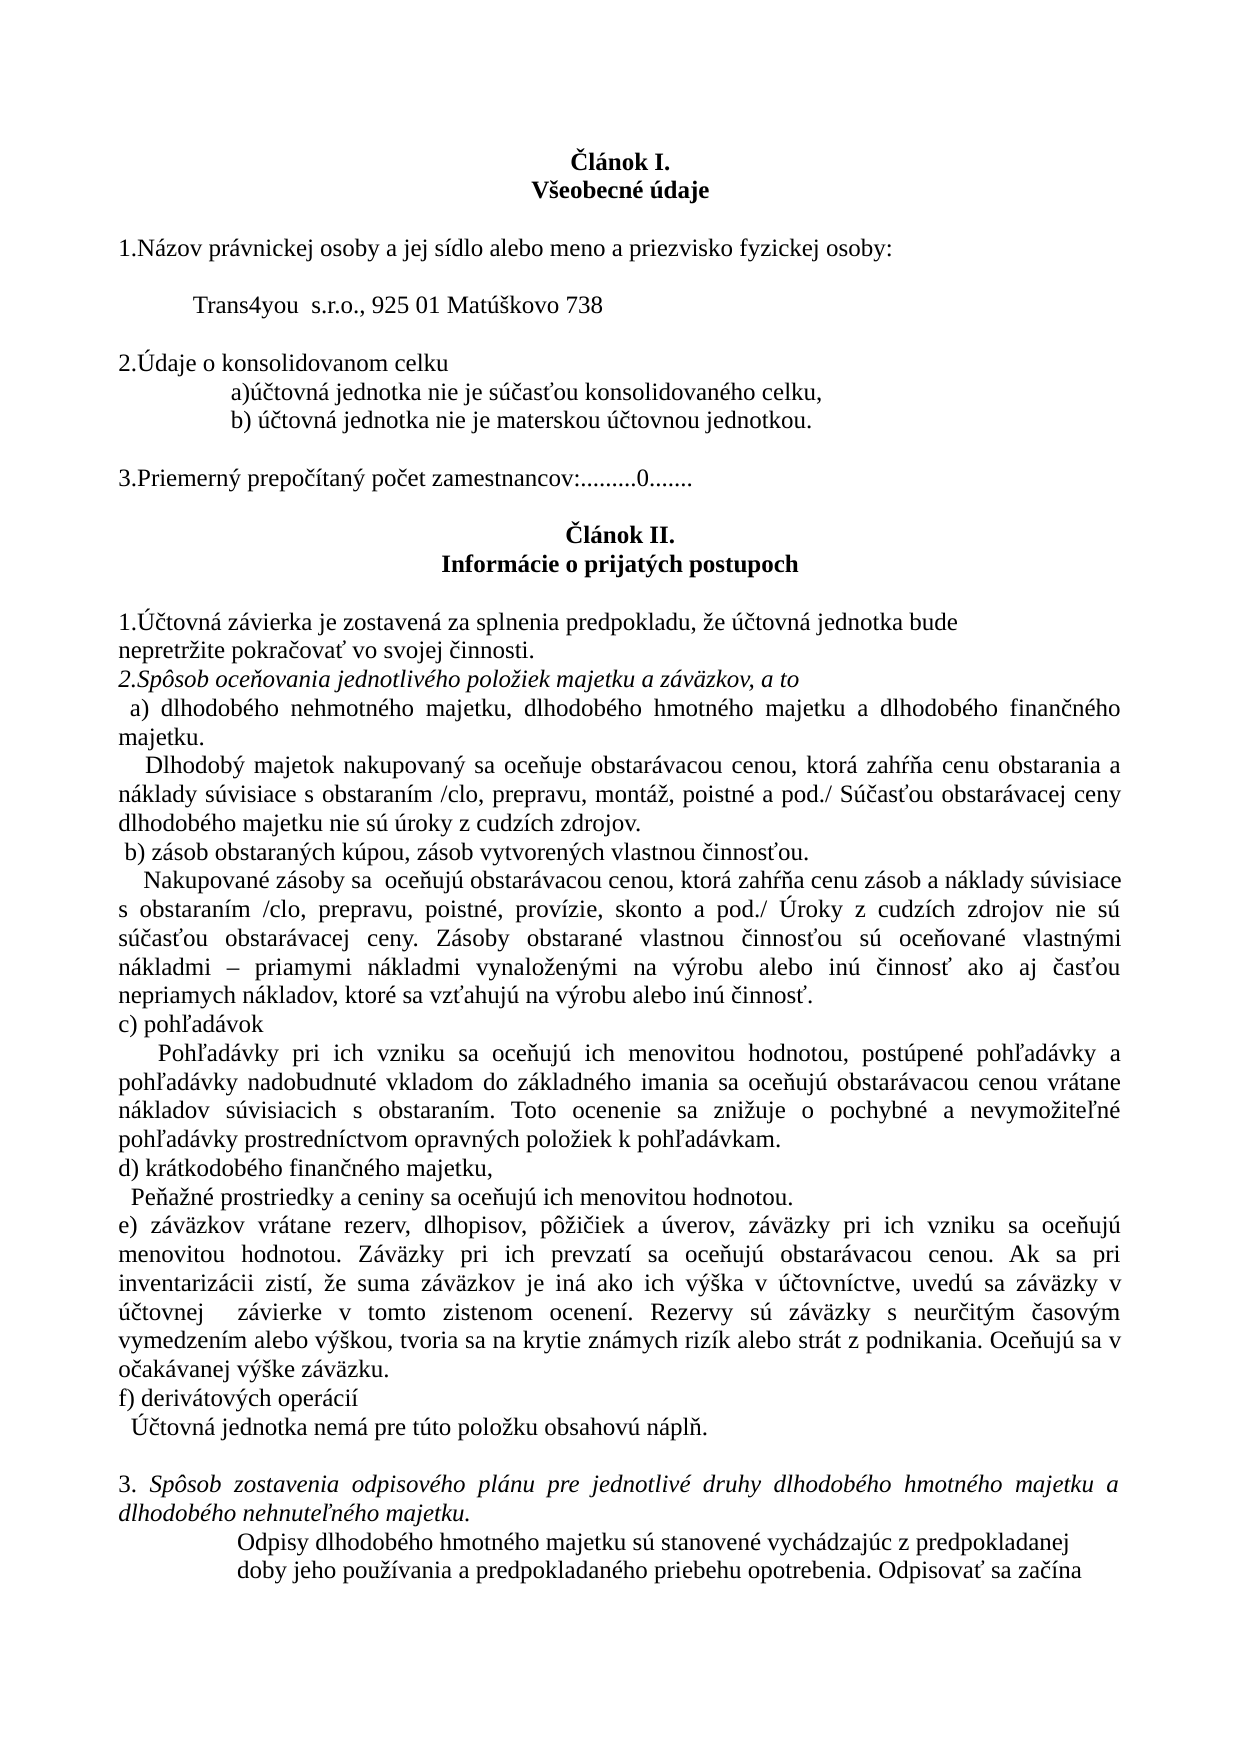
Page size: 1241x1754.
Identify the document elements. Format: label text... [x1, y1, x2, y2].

list Priemerný prepočítaný počet zamestnancov:.........0....... [118, 463, 1122, 492]
text f) derivátových operácií [118, 1383, 1122, 1412]
text Článok I. [118, 147, 1122, 176]
text b) účtovná jednotka nie je materskou účtovnou jednotkou. [118, 406, 1122, 434]
text Účtovná jednotka nemá pre túto položku obsahovú náplň. [118, 1412, 1122, 1441]
text Peňažné prostriedky a ceniny sa oceňujú ich menovitou hodnotou. [118, 1182, 1122, 1211]
text Článok II. [118, 521, 1122, 549]
text a)účtovná jednotka nie je súčasťou konsolidovaného celku, [118, 377, 1122, 406]
text Trans4you s.r.o., 925 01 Matúškovo 738 [118, 291, 1122, 319]
text Dlhodobý majetok nakupovaný sa oceňuje obstarávacou cenou, ktorá zahŕňa cenu obstarania a náklady súvisiace s obstaraním /clo, prepravu, montáž, poistné a pod./ Súčasťou obstarávacej ceny dlhodobého majetku nie sú úroky z cudzích zdrojov. [118, 751, 1122, 837]
text a) dlhodobého nehmotného majetku, dlhodobého hmotného majetku a dlhodobého finančného majetku. [118, 693, 1122, 751]
text Informácie o prijatých postupoch [118, 549, 1122, 578]
list Spôsob oceňovania jednotlivého položiek majetku a záväzkov, a to [118, 664, 1122, 693]
text Pohľadávky pri ich vzniku sa oceňujú ich menovitou hodnotou, postúpené pohľadávky a pohľadávky nadobudnuté vkladom do základného imania sa oceňujú obstarávacou cenou vrátane nákladov súvisiacich s obstaraním. Toto ocenenie sa znižuje o pochybné a nevymožiteľné pohľadávky prostredníctvom opravných položiek k pohľadávkam. [118, 1038, 1122, 1153]
text Odpisy dlhodobého hmotného majetku sú stanovené vychádzajúc z predpokladanej [118, 1527, 1122, 1556]
text 3. Spôsob zostavenia odpisového plánu pre jednotlivé druhy dlhodobého hmotného majetku a dlhodobého nehnuteľného majetku. [118, 1469, 1122, 1527]
text c) pohľadávok [118, 1009, 1122, 1038]
text nepretržite pokračovať vo svojej činnosti. [118, 636, 1122, 664]
list Údaje o konsolidovanom celku [118, 348, 1122, 377]
text doby jeho používania a predpokladaného priebehu opotrebenia. Odpisovať sa začína [118, 1556, 1122, 1584]
text b) zásob obstaraných kúpou, zásob vytvorených vlastnou činnosťou. [118, 837, 1122, 866]
list Účtovná závierka je zostavená za splnenia predpokladu, že účtovná jednotka bude [118, 607, 1122, 636]
text Všeobecné údaje [118, 176, 1122, 204]
text e) záväzkov vrátane rezerv, dlhopisov, pôžičiek a úverov, záväzky pri ich vzniku sa oceňujú menovitou hodnotou. Záväzky pri ich prevzatí sa oceňujú obstarávacou cenou. Ak sa pri inventarizácii zistí, že suma záväzkov je iná ako ich výška v účtovníctve, uvedú sa záväzky v účtovnej závierke v tomto zistenom ocenení. Rezervy sú záväzky s neurčitým časovým vymedzením alebo výškou, tvoria sa na krytie známych rizík alebo strát z podnikania. Oceňujú sa v očakávanej výške záväzku. [118, 1211, 1122, 1383]
list Názov právnickej osoby a jej sídlo alebo meno a priezvisko fyzickej osoby: [118, 233, 1122, 262]
text Nakupované zásoby sa oceňujú obstarávacou cenou, ktorá zahŕňa cenu zásob a náklady súvisiace s obstaraním /clo, prepravu, poistné, provízie, skonto a pod./ Úroky z cudzích zdrojov nie sú súčasťou obstarávacej ceny. Zásoby obstarané vlastnou činnosťou sú oceňované vlastnými nákladmi – priamymi nákladmi vynaloženými na výrobu alebo inú činnosť ako aj časťou nepriamych nákladov, ktoré sa vzťahujú na výrobu alebo inú činnosť. [118, 866, 1122, 1009]
text d) krátkodobého finančného majetku, [118, 1153, 1122, 1182]
